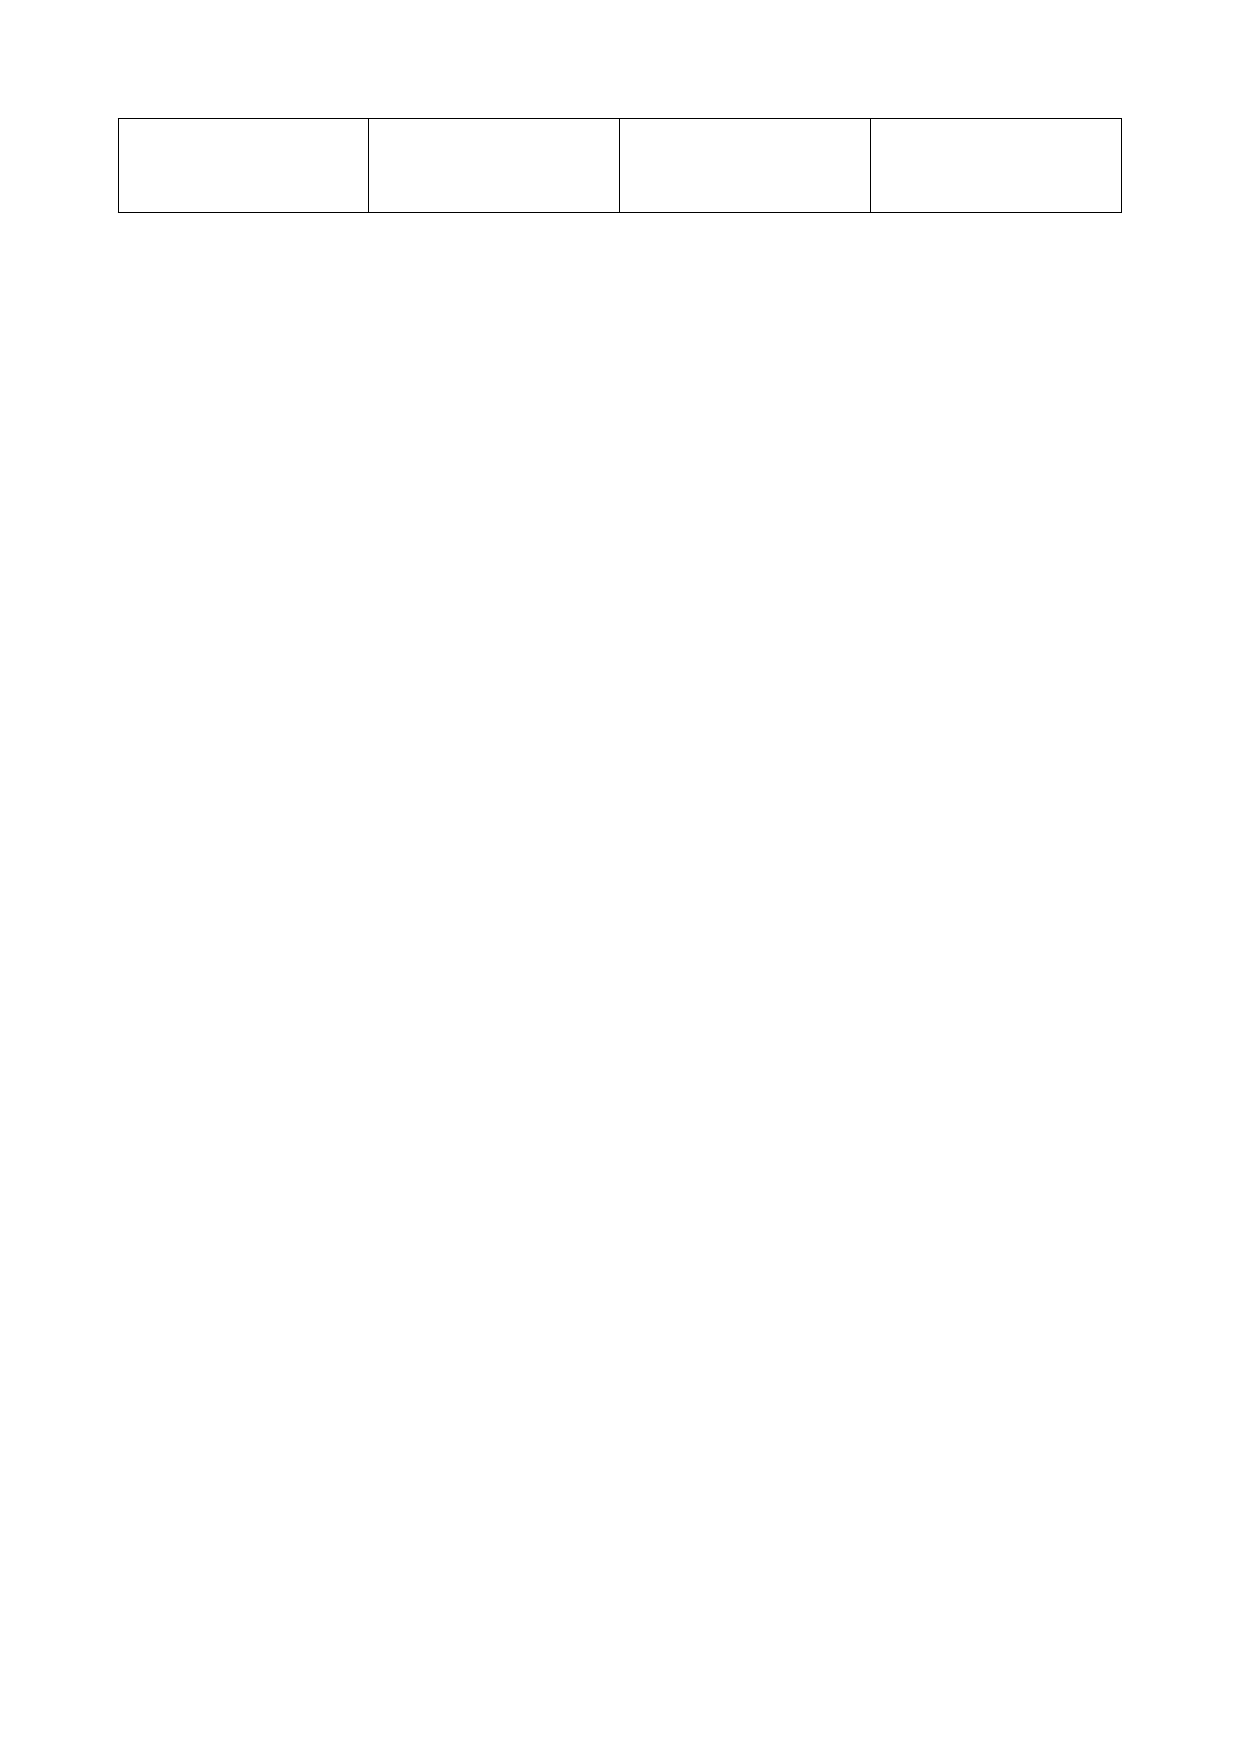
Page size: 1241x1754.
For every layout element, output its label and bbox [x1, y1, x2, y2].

table_cell [119, 119, 368, 212]
table_cell [369, 119, 619, 212]
table_cell [871, 119, 1121, 212]
table_cell [620, 119, 870, 212]
